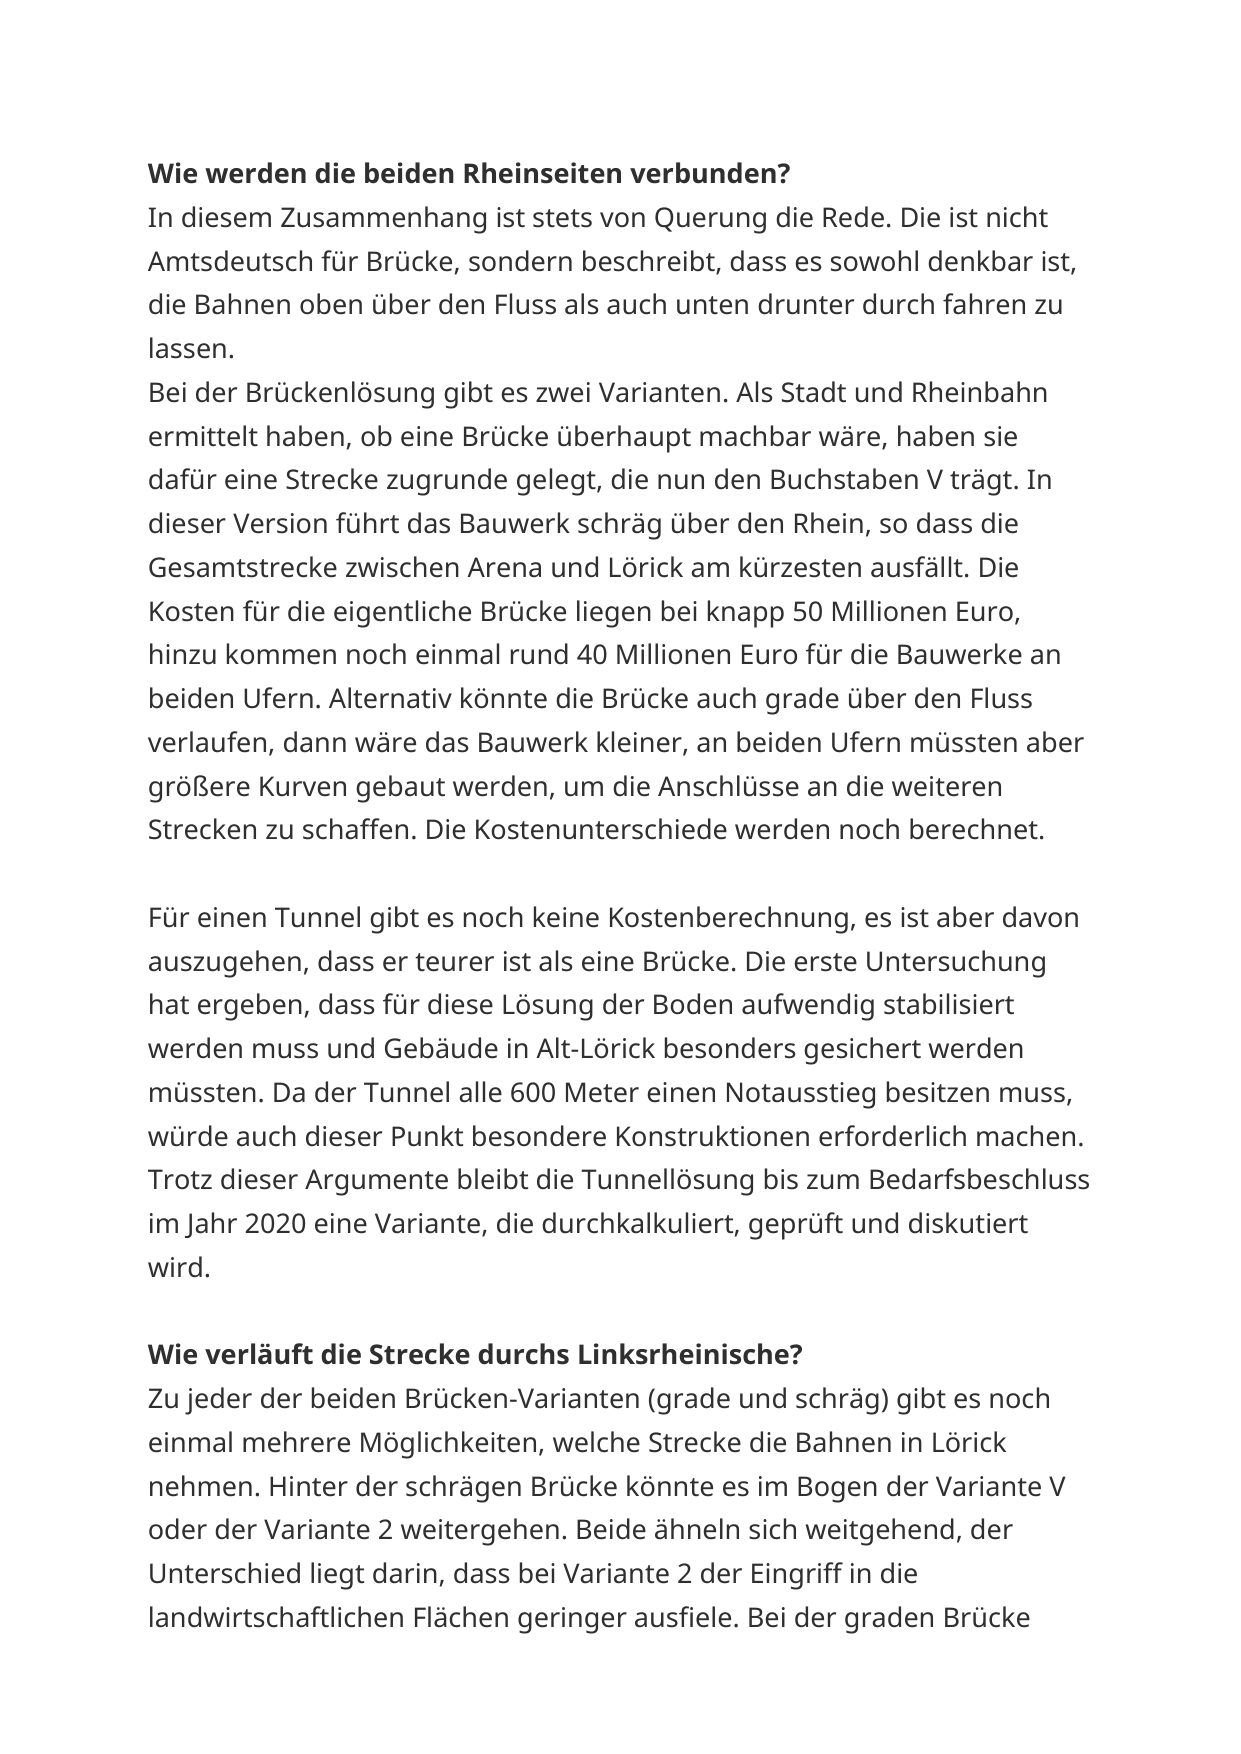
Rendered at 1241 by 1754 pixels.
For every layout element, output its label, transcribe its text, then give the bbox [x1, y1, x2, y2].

text Wie verläuft die Strecke durchs Linksrheinische? [148, 1329, 1093, 1373]
text Für einen Tunnel gibt es noch keine Kostenberechnung, es ist aber davon auszugehen, dass er teurer ist als eine Brücke. Die erste Untersuchung hat ergeben, dass für diese Lösung der Boden aufwendig stabilisiert werden muss und Gebäude in Alt-Lörick besonders gesichert werden müssten. Da der Tunnel alle 600 Meter einen Notausstieg besitzen muss, würde auch dieser Punkt besondere Konstruktionen erforderlich machen. Trotz dieser Argumente bleibt die Tunnellösung bis zum Bedarfsbeschluss im Jahr 2020 eine Variante, die durchkalkuliert, geprüft und diskutiert wird. [148, 891, 1093, 1285]
text In diesem Zusammenhang ist stets von Querung die Rede. Die ist nicht Amtsdeutsch für Brücke, sondern beschreibt, dass es sowohl denkbar ist, die Bahnen oben über den Fluss als auch unten drunter durch fahren zu lassen. [148, 191, 1093, 366]
text Wie werden die beiden Rheinseiten verbunden? [148, 148, 1093, 191]
text Bei der Brückenlösung gibt es zwei Varianten. Als Stadt und Rheinbahn ermittelt haben, ob eine Brücke überhaupt machbar wäre, haben sie dafür eine Strecke zugrunde gelegt, die nun den Buchstaben V trägt. In dieser Version führt das Bauwerk schräg über den Rhein, so dass die Gesamtstrecke zwischen Arena und Lörick am kürzesten ausfällt. Die Kosten für die eigentliche Brücke liegen bei knapp 50 Millionen Euro, hinzu kommen noch einmal rund 40 Millionen Euro für die Bauwerke an beiden Ufern. Alternativ könnte die Brücke auch grade über den Fluss verlaufen, dann wäre das Bauwerk kleiner, an beiden Ufern müssten aber größere Kurven gebaut werden, um die Anschlüsse an die weiteren Strecken zu schaffen. Die Kostenunterschiede werden noch berechnet. [148, 366, 1093, 848]
text Zu jeder der beiden Brücken-Varianten (grade und schräg) gibt es noch einmal mehrere Möglichkeiten, welche Strecke die Bahnen in Lörick nehmen. Hinter der schrägen Brücke könnte es im Bogen der Variante V oder der Variante 2 weitergehen. Beide ähneln sich weitgehend, der Unterschied liegt darin, dass bei Variante 2 der Eingriff in die landwirtschaftlichen Flächen geringer ausfiele. Bei der graden Brücke [148, 1373, 1093, 1635]
